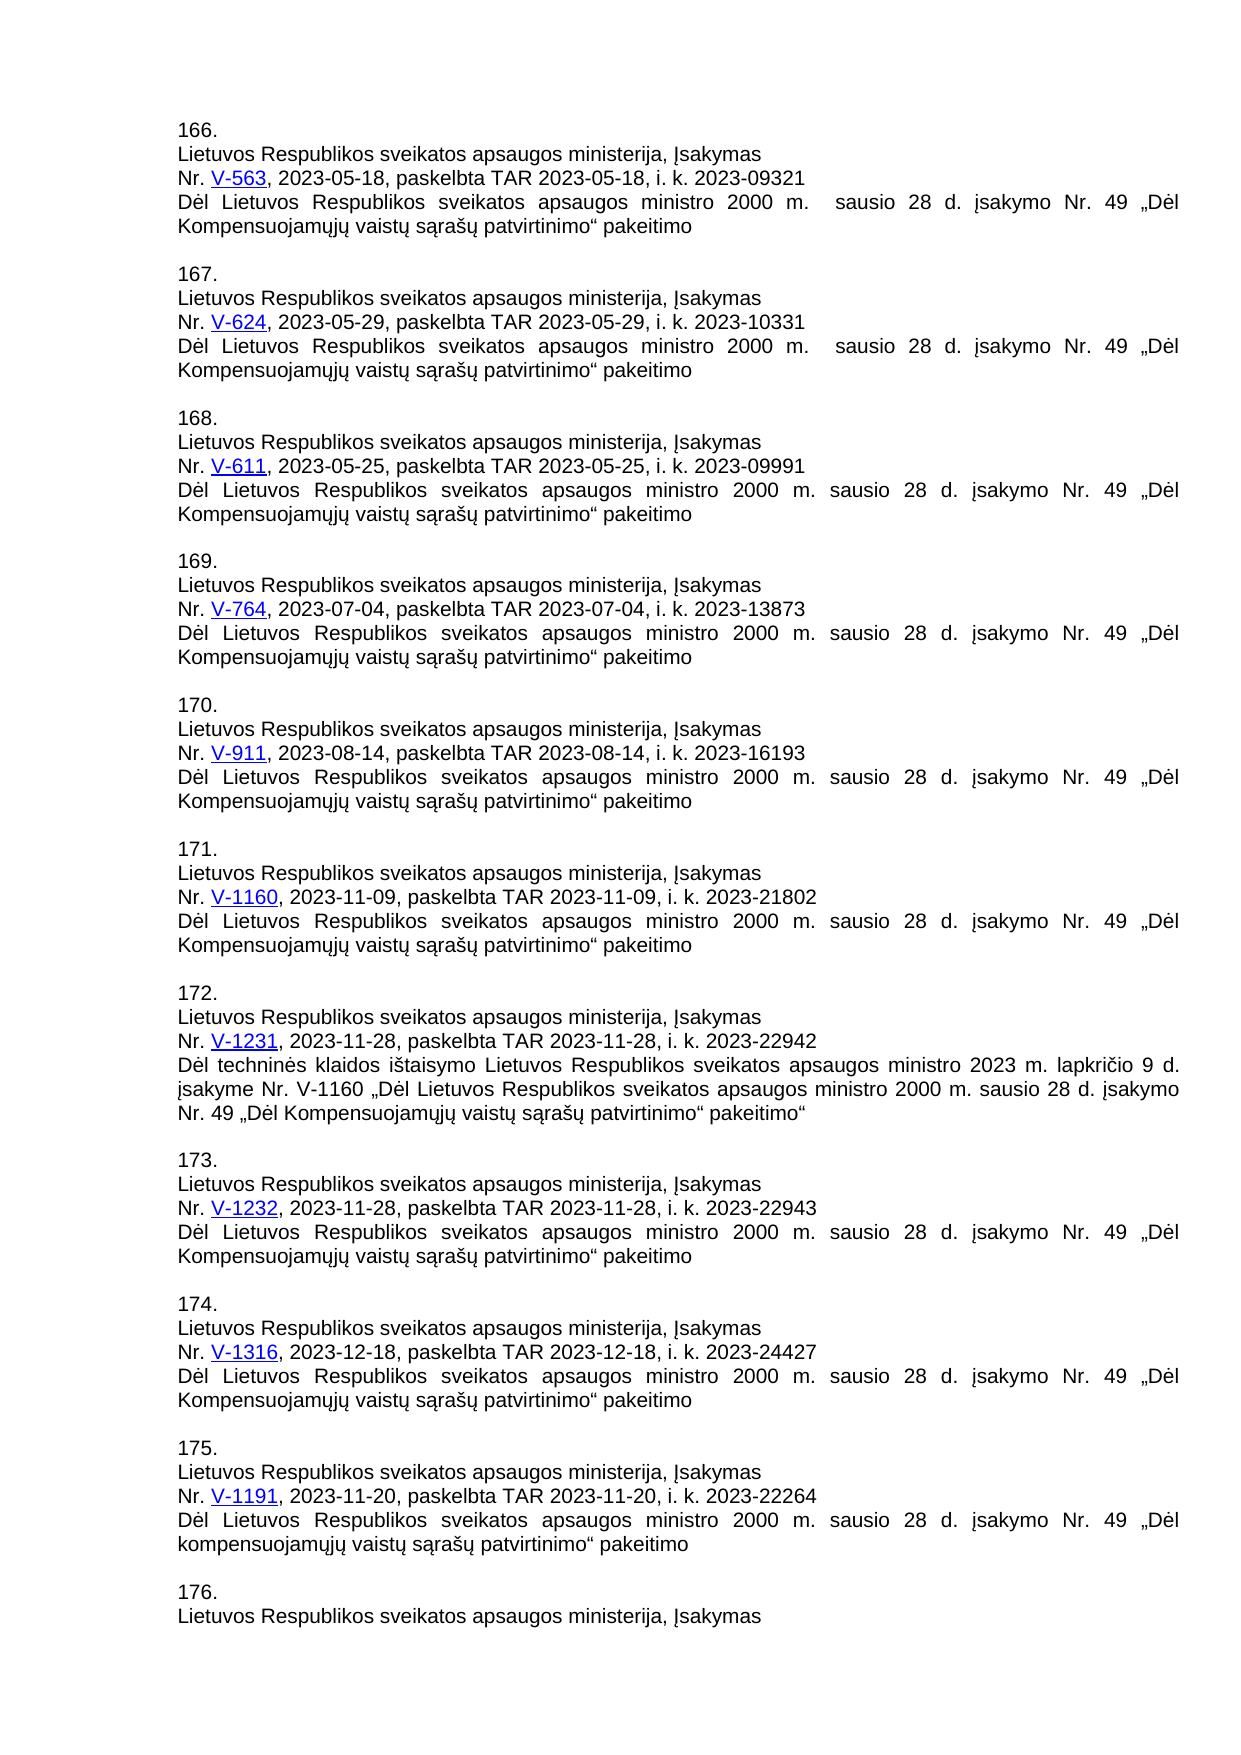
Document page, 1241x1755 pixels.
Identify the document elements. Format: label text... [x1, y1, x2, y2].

text Nr. V-563, 2023-05-18, paskelbta TAR 2023-05-18, i. k. 2023-09321 [177, 166, 1181, 190]
text Nr. V-1231, 2023-11-28, paskelbta TAR 2023-11-28, i. k. 2023-22942 [177, 1028, 1181, 1052]
text Lietuvos Respublikos sveikatos apsaugos ministerija, Įsakymas [177, 286, 1181, 310]
text Dėl Lietuvos Respublikos sveikatos apsaugos ministro 2000 m. sausio 28 d. įsakymo Nr. 49 „Dėl Kompensuojamųjų vaistų sąrašų patvirtinimo“ pakeitimo [177, 909, 1181, 957]
text Lietuvos Respublikos sveikatos apsaugos ministerija, Įsakymas [177, 1316, 1181, 1340]
text Nr. V-1191, 2023-11-20, paskelbta TAR 2023-11-20, i. k. 2023-22264 [177, 1484, 1181, 1508]
text Dėl Lietuvos Respublikos sveikatos apsaugos ministro 2000 m. sausio 28 d. įsakymo Nr. 49 „Dėl Kompensuojamųjų vaistų sąrašų patvirtinimo“ pakeitimo [177, 621, 1181, 669]
text Lietuvos Respublikos sveikatos apsaugos ministerija, Įsakymas [177, 1004, 1181, 1028]
text Nr. V-624, 2023-05-29, paskelbta TAR 2023-05-29, i. k. 2023-10331 [177, 310, 1181, 334]
text Dėl Lietuvos Respublikos sveikatos apsaugos ministro 2000 m. sausio 28 d. įsakymo Nr. 49 „Dėl Kompensuojamųjų vaistų sąrašų patvirtinimo“ pakeitimo [177, 334, 1181, 382]
text Nr. V-611, 2023-05-25, paskelbta TAR 2023-05-25, i. k. 2023-09991 [177, 453, 1181, 477]
text Lietuvos Respublikos sveikatos apsaugos ministerija, Įsakymas [177, 429, 1181, 453]
text Dėl Lietuvos Respublikos sveikatos apsaugos ministro 2000 m. sausio 28 d. įsakymo Nr. 49 „Dėl Kompensuojamųjų vaistų sąrašų patvirtinimo“ pakeitimo [177, 1364, 1181, 1412]
text Dėl Lietuvos Respublikos sveikatos apsaugos ministro 2000 m. sausio 28 d. įsakymo Nr. 49 „Dėl kompensuojamųjų vaistų sąrašų patvirtinimo“ pakeitimo [177, 1508, 1181, 1556]
text Lietuvos Respublikos sveikatos apsaugos ministerija, Įsakymas [177, 1172, 1181, 1196]
text 175. [177, 1436, 1181, 1460]
text Lietuvos Respublikos sveikatos apsaugos ministerija, Įsakymas [177, 717, 1181, 741]
text 169. [177, 549, 1181, 573]
text Lietuvos Respublikos sveikatos apsaugos ministerija, Įsakymas [177, 861, 1181, 885]
text Nr. V-1160, 2023-11-09, paskelbta TAR 2023-11-09, i. k. 2023-21802 [177, 885, 1181, 909]
text Nr. V-764, 2023-07-04, paskelbta TAR 2023-07-04, i. k. 2023-13873 [177, 597, 1181, 621]
text 173. [177, 1148, 1181, 1172]
text Nr. V-1232, 2023-11-28, paskelbta TAR 2023-11-28, i. k. 2023-22943 [177, 1196, 1181, 1220]
text Nr. V-1316, 2023-12-18, paskelbta TAR 2023-12-18, i. k. 2023-24427 [177, 1340, 1181, 1364]
text 171. [177, 837, 1181, 861]
text 174. [177, 1292, 1181, 1316]
text Lietuvos Respublikos sveikatos apsaugos ministerija, Įsakymas [177, 1603, 1181, 1627]
text Nr. V-911, 2023-08-14, paskelbta TAR 2023-08-14, i. k. 2023-16193 [177, 741, 1181, 765]
text 168. [177, 406, 1181, 429]
text Dėl Lietuvos Respublikos sveikatos apsaugos ministro 2000 m. sausio 28 d. įsakymo Nr. 49 „Dėl Kompensuojamųjų vaistų sąrašų patvirtinimo“ pakeitimo [177, 765, 1181, 813]
text Dėl Lietuvos Respublikos sveikatos apsaugos ministro 2000 m. sausio 28 d. įsakymo Nr. 49 „Dėl Kompensuojamųjų vaistų sąrašų patvirtinimo“ pakeitimo [177, 1220, 1181, 1268]
text 176. [177, 1579, 1181, 1603]
text Lietuvos Respublikos sveikatos apsaugos ministerija, Įsakymas [177, 142, 1181, 166]
text 172. [177, 981, 1181, 1004]
text Dėl Lietuvos Respublikos sveikatos apsaugos ministro 2000 m. sausio 28 d. įsakymo Nr. 49 „Dėl Kompensuojamųjų vaistų sąrašų patvirtinimo“ pakeitimo [177, 477, 1181, 525]
text 167. [177, 262, 1181, 286]
text 170. [177, 693, 1181, 717]
text Lietuvos Respublikos sveikatos apsaugos ministerija, Įsakymas [177, 1460, 1181, 1484]
text Lietuvos Respublikos sveikatos apsaugos ministerija, Įsakymas [177, 573, 1181, 597]
text Dėl techninės klaidos ištaisymo Lietuvos Respublikos sveikatos apsaugos ministro 2023 m. lapkričio 9 d. įsakyme Nr. V-1160 „Dėl Lietuvos Respublikos sveikatos apsaugos ministro 2000 m. sausio 28 d. įsakymo Nr. 49 „Dėl Kompensuojamųjų vaistų sąrašų patvirtinimo“ pakeitimo“ [177, 1052, 1181, 1124]
text Dėl Lietuvos Respublikos sveikatos apsaugos ministro 2000 m. sausio 28 d. įsakymo Nr. 49 „Dėl Kompensuojamųjų vaistų sąrašų patvirtinimo“ pakeitimo [177, 190, 1181, 238]
text 166. [177, 118, 1181, 142]
